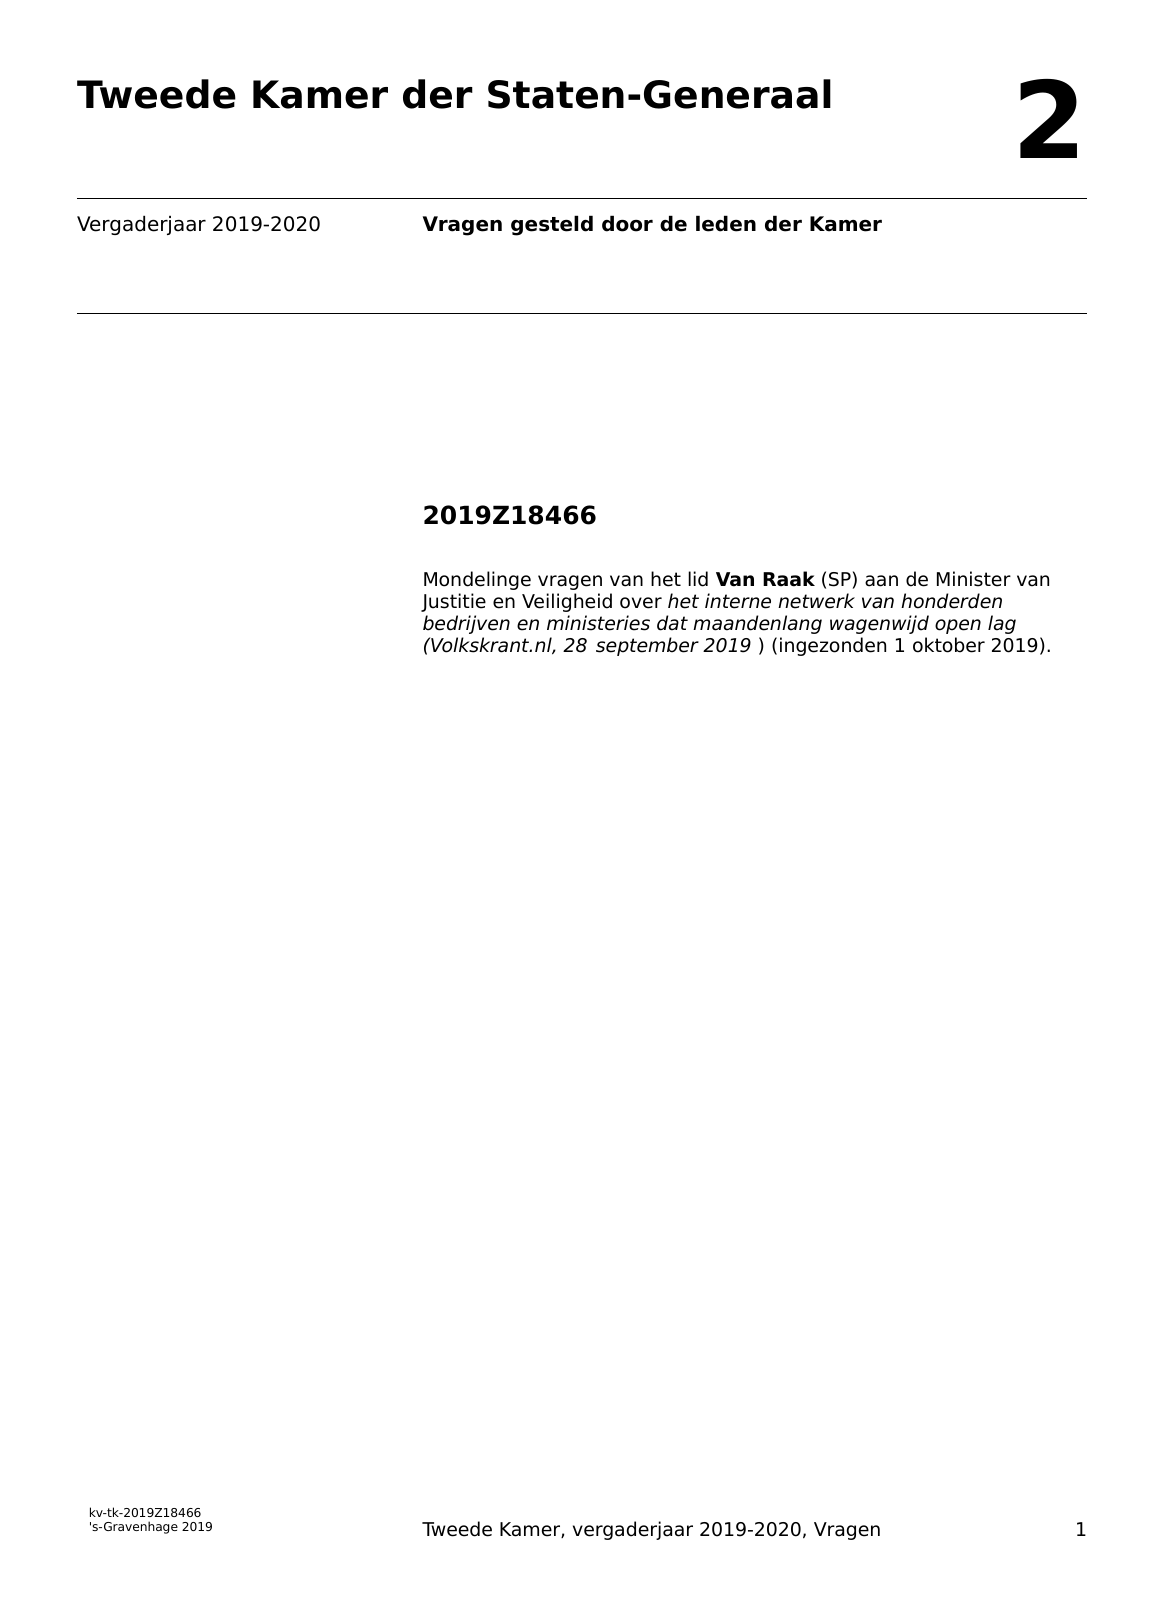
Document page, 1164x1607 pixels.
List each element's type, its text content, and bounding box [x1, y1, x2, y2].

text Mondelinge vragen van het lid Van Raak (SP) aan de Minister van Justitie en Veiligheid over het interne netwerk van honderden bedrijven en ministeries dat maandenlang wagenwijd open lag (Volkskrant.nl, 28 september 2019 ) (ingezonden 1 oktober 2019). [422, 569, 1087, 657]
text 's-Gravenhage 2019 [88, 1520, 323, 1534]
table_cell Vergaderjaar 2019-2020 [77, 199, 422, 313]
text 2019Z18466 [422, 501, 1087, 531]
table_header 2 [886, 59, 1087, 198]
text kv-tk-2019Z18466 [88, 1506, 323, 1520]
table_cell Vragen gesteld door de leden der Kamer [422, 199, 1087, 313]
table_header Tweede Kamer der Staten-Generaal [77, 59, 886, 198]
